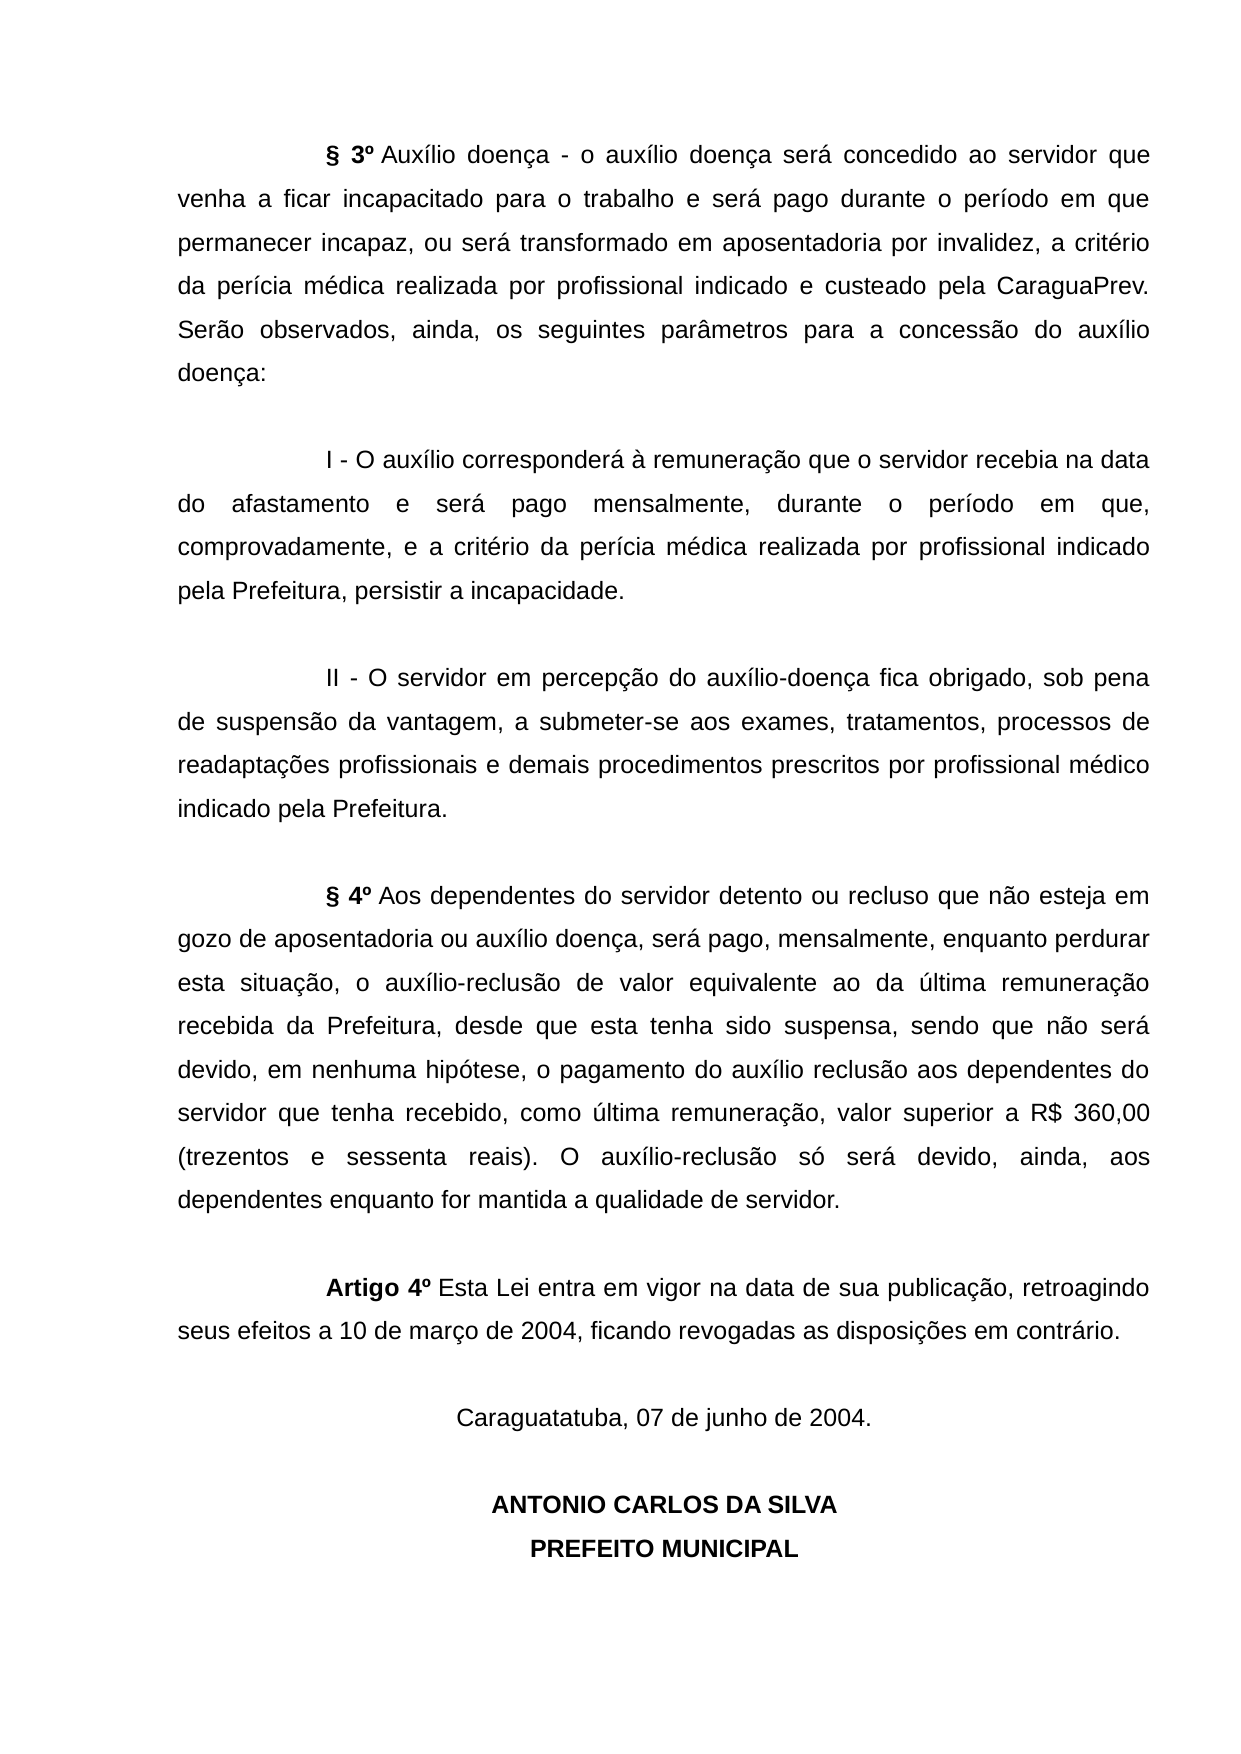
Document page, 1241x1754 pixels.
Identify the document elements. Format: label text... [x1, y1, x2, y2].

text § 3º Auxílio doença - o auxílio doença será concedido ao servidor que venha a ficar incapacitado para o trabalho e será pago durante o período em que permanecer incapaz, ou será transformado em aposentadoria por invalidez, a critério da perícia médica realizada por profissional indicado e custeado pela CaraguaPrev. Serão observados, ainda, os seguintes parâmetros para a concessão do auxílio doença: [177, 140, 1152, 387]
text II - O servidor em percepção do auxílio-doença fica obrigado, sob pena de suspensão da vantagem, a submeter-se aos exames, tratamentos, processos de readaptações profissionais e demais procedimentos prescritos por profissional médico indicado pela Prefeitura. [177, 663, 1152, 823]
subtitle PREFEITO MUNICIPAL [177, 1534, 1152, 1563]
text I - O auxílio corresponderá à remuneração que o servidor recebia na data do afastamento e será pago mensalmente, durante o período em que, comprovadamente, e a critério da perícia médica realizada por profissional indicado pela Prefeitura, persistir a incapacidade. [177, 445, 1152, 605]
text Caraguatatuba, 07 de junho de 2004. [177, 1403, 1152, 1432]
subtitle ANTONIO CARLOS DA SILVA [177, 1490, 1152, 1519]
text § 4º Aos dependentes do servidor detento ou recluso que não esteja em gozo de aposentadoria ou auxílio doença, será pago, mensalmente, enquanto perdurar esta situação, o auxílio-reclusão de valor equivalente ao da última remuneração recebida da Prefeitura, desde que esta tenha sido suspensa, sendo que não será devido, em nenhuma hipótese, o pagamento do auxílio reclusão aos dependentes do servidor que tenha recebido, como última remuneração, valor superior a R$ 360,00 (trezentos e sessenta reais). O auxílio-reclusão só será devido, ainda, aos dependentes enquanto for mantida a qualidade de servidor. [177, 881, 1152, 1214]
text Artigo 4º Esta Lei entra em vigor na data de sua publicação, retroagindo seus efeitos a 10 de março de 2004, ficando revogadas as disposições em contrário. [177, 1272, 1152, 1345]
